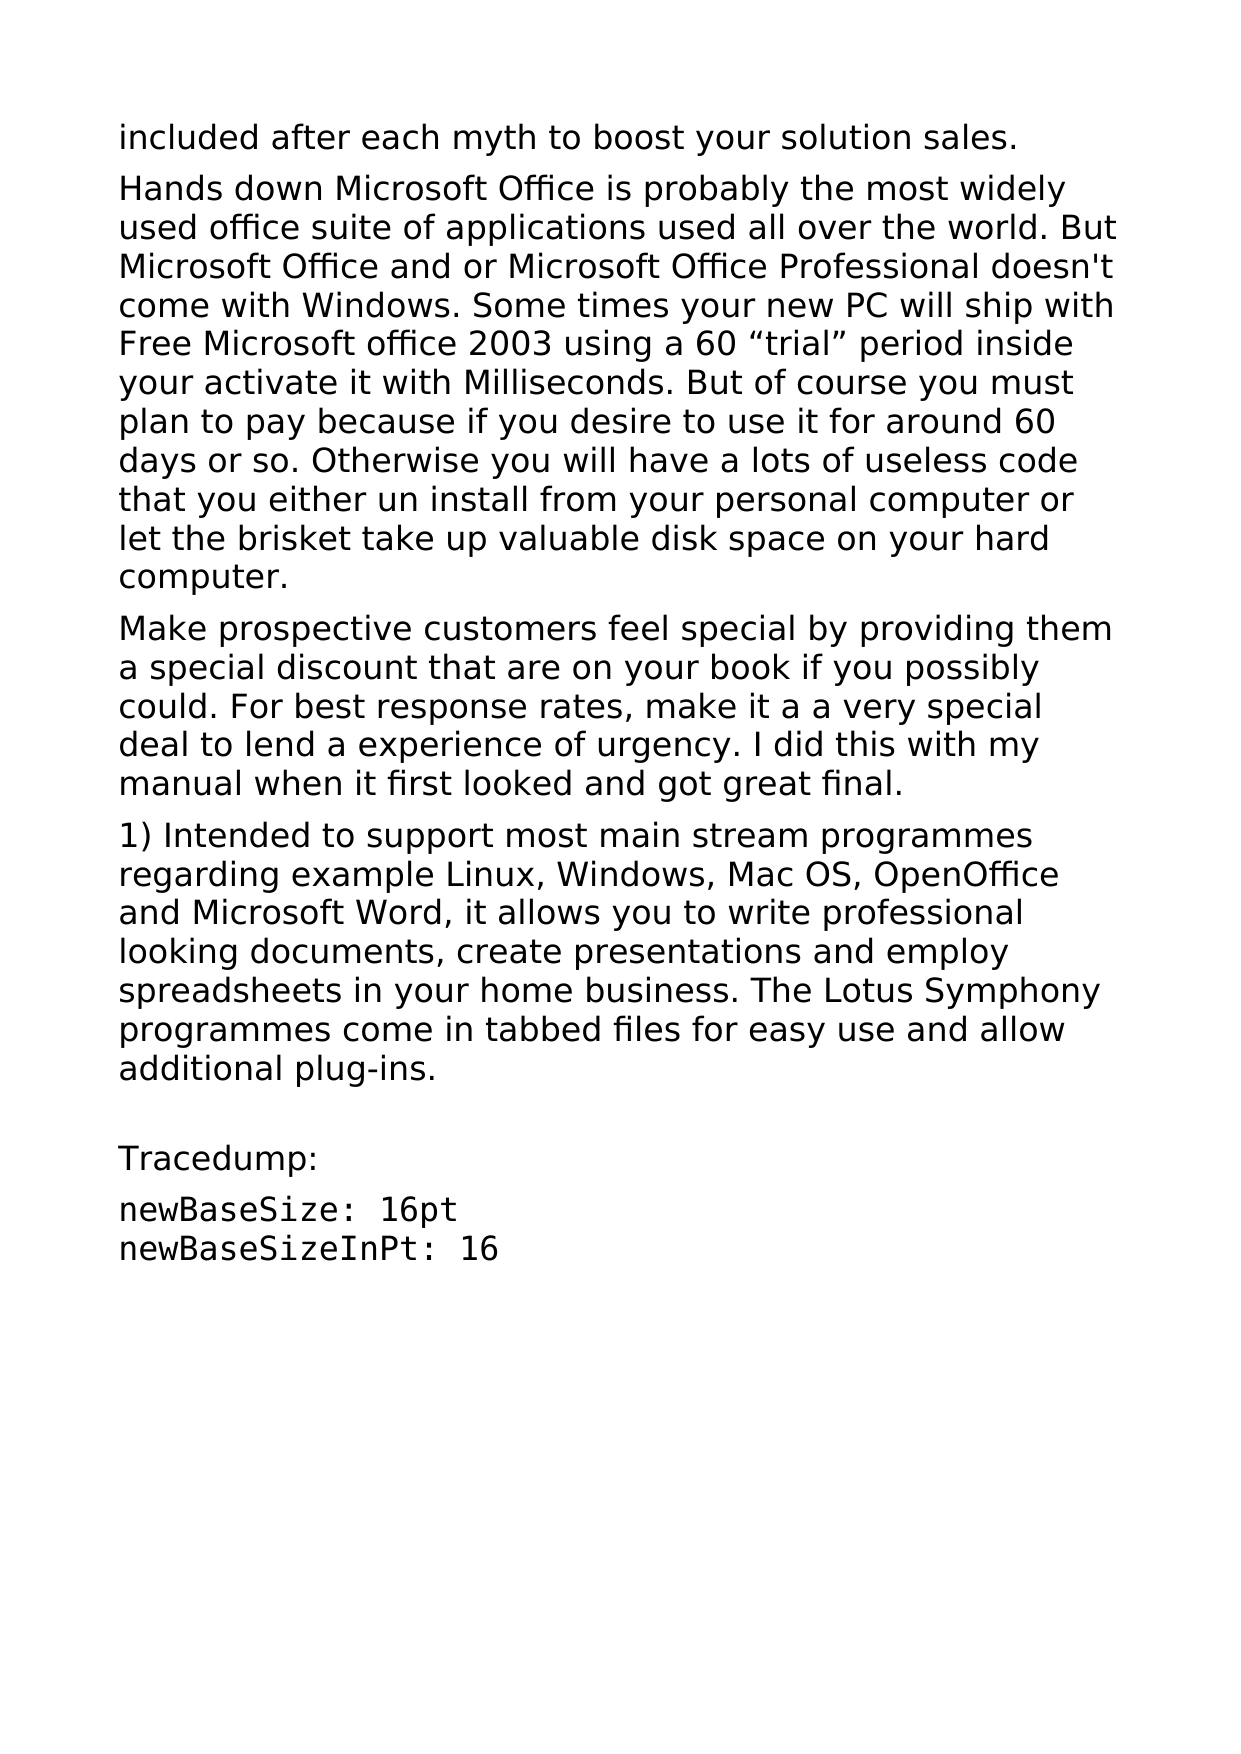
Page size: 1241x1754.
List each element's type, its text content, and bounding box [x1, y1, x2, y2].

text newBaseSize: 16pt newBaseSizeInPt: 16 [118, 1191, 1122, 1268]
text included after each myth to boost your solution sales. [118, 118, 1122, 157]
text Make prospective customers feel special by providing them a special discount that are on your book if you possibly could. For best response rates, make it a a very special deal to lend a experience of urgency. I did this with my manual when it first looked and got great final. [118, 609, 1122, 804]
text 1) Intended to support most main stream programmes regarding example Linux, Windows, Mac OS, OpenOffice and Microsoft Word, it allows you to write professional looking documents, create presentations and employ spreadsheets in your home business. The Lotus Symphony programmes come in tabbed files for easy use and allow additional plug-ins. [118, 816, 1122, 1088]
text Hands down Microsoft Office is probably the most widely used office suite of applications used all over the world. But Microsoft Office and or Microsoft Office Professional doesn't come with Windows. Some times your new PC will ship with Free Microsoft office 2003 using a 60 “trial” period inside your activate it with Milliseconds. But of course you must plan to pay because if you desire to use it for around 60 days or so. Otherwise you will have a lots of useless code that you either un install from your personal computer or let the brisket take up valuable disk space on your hard computer. [118, 169, 1122, 597]
text Tracedump: [118, 1101, 1122, 1178]
